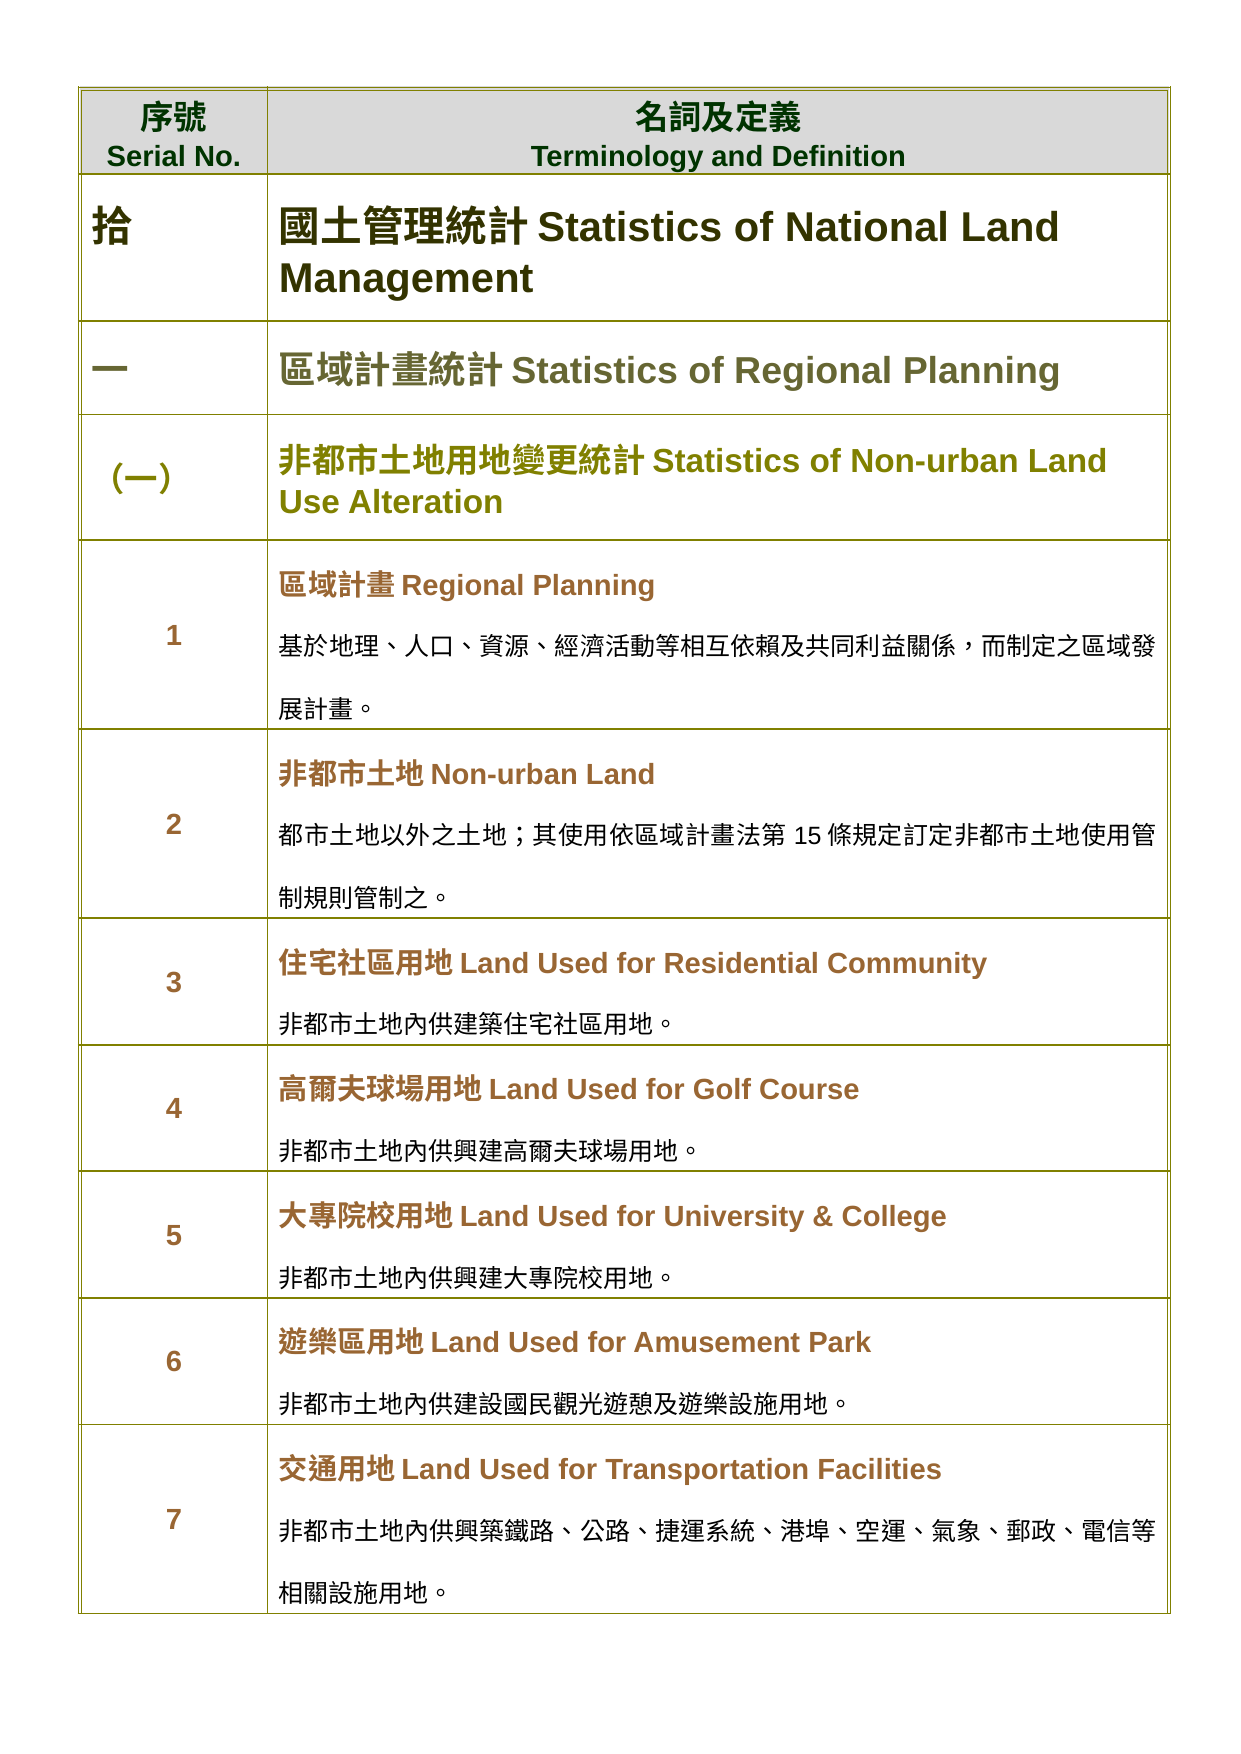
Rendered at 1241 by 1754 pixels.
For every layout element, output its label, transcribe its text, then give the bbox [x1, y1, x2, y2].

table_cell 6 [82, 1299, 267, 1423]
table_cell 區域計畫統計Statistics of Regional Planning [268, 322, 1167, 413]
table_cell 2 [82, 730, 267, 917]
table_cell 非都市土地Non-urban Land 都市土地以外之土地；其使用依區域計畫法第15條規定訂定非都市土地使用管制規則管制之。 [268, 730, 1167, 917]
table_cell 住宅社區用地Land Used for Residential Community 非都市土地內供建築住宅社區用地。 [268, 919, 1167, 1044]
table_cell 國土管理統計Statistics of National Land Management [268, 175, 1167, 320]
table_cell 拾 [82, 175, 267, 320]
table_header 名詞及定義 Terminology and Definition [268, 91, 1167, 173]
table_cell 區域計畫Regional Planning 基於地理、人口、資源、經濟活動等相互依賴及共同利益關係，而制定之區域發展計畫。 [268, 541, 1167, 728]
table_cell 4 [82, 1046, 267, 1170]
table_cell 大專院校用地Land Used for University & College 非都市土地內供興建大專院校用地。 [268, 1172, 1167, 1297]
table_cell 高爾夫球場用地Land Used for Golf Course 非都市土地內供興建高爾夫球場用地。 [268, 1046, 1167, 1170]
table_cell 交通用地Land Used for Transportation Facilities 非都市土地內供興築鐵路、公路、捷運系統、港埠、空運、氣象、郵政、電信等相關設施用地。 [268, 1425, 1167, 1613]
table_cell 7 [82, 1425, 267, 1613]
table_cell 非都市土地用地變更統計Statistics of Non-urban Land Use Alteration [268, 415, 1167, 539]
table_cell 一 [82, 322, 267, 413]
table_cell 遊樂區用地Land Used for Amusement Park 非都市土地內供建設國民觀光遊憩及遊樂設施用地。 [268, 1299, 1167, 1423]
table_cell 3 [82, 919, 267, 1044]
table_cell 1 [82, 541, 267, 728]
table_cell 5 [82, 1172, 267, 1297]
table_header 序號 Serial No. [82, 91, 267, 173]
table_cell （一） [82, 415, 267, 539]
